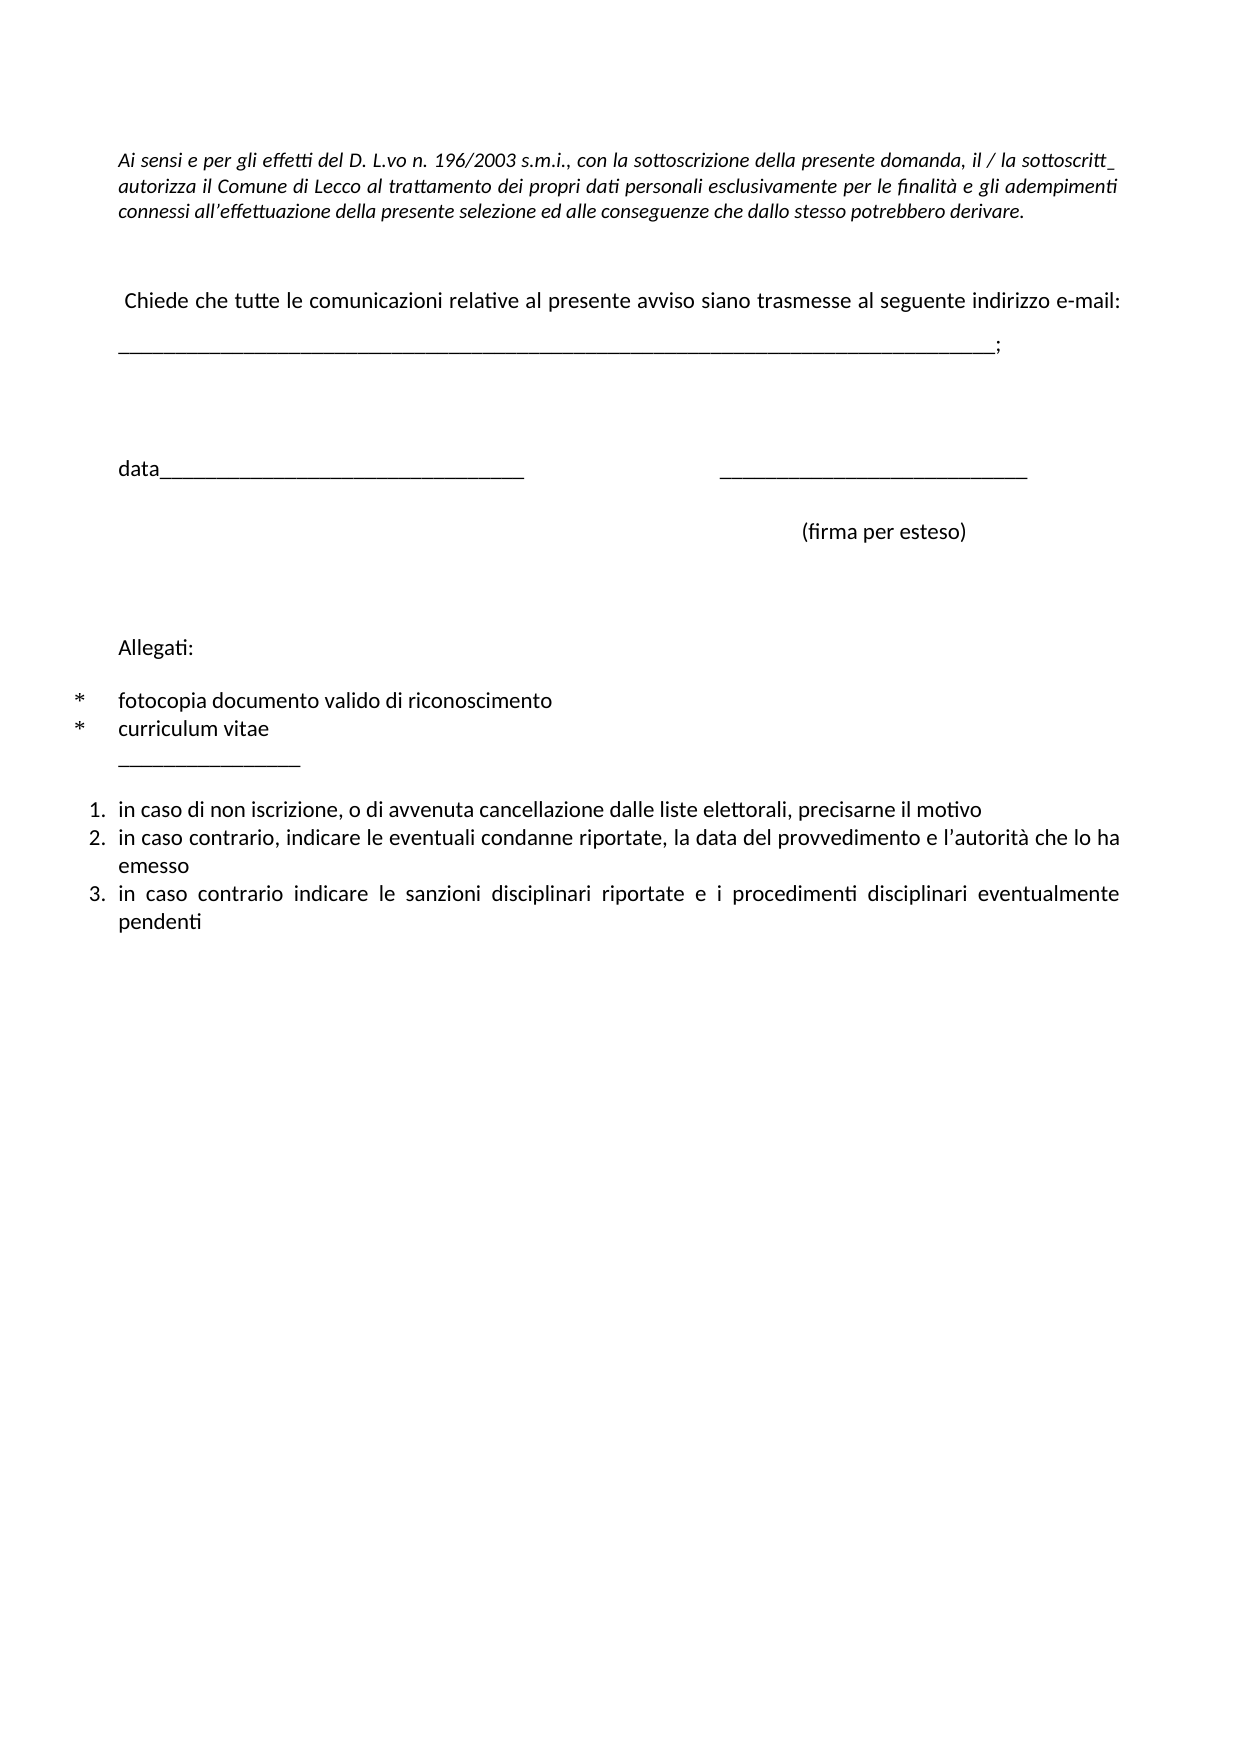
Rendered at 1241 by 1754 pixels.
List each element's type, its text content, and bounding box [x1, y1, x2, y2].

text data________________________________ ___________________________ [118, 454, 1122, 482]
list curriculum vitae [74, 714, 1122, 742]
text (firma per esteso) [118, 517, 1122, 545]
text Chiede che tutte le comunicazioni relative al presente avviso siano trasmesse al seguente indirizzo e-mail: _____________________________________________________________________________; [118, 287, 1122, 357]
list in caso di non iscrizione, o di avvenuta cancellazione dalle liste elettorali, precisarne il motivo [89, 795, 1122, 823]
list fotocopia documento valido di riconoscimento [74, 686, 1122, 714]
text Ai sensi e per gli effetti del D. L.vo n. 196/2003 s.m.i., con la sottoscrizione della presente domanda, il / la sottoscritt_ autorizza il Comune di Lecco al trattamento dei propri dati personali esclusivamente per le finalità e gli adempimenti connessi all’effettuazione della presente selezione ed alle conseguenze che dallo stesso potrebbero derivare. [118, 148, 1122, 224]
list in caso contrario indicare le sanzioni disciplinari riportate e i procedimenti disciplinari eventualmente pendenti [89, 879, 1122, 935]
list in caso contrario, indicare le eventuali condanne riportate, la data del provvedimento e l’autorità che lo ha emesso [89, 823, 1122, 879]
text ________________ [118, 742, 1122, 770]
text Allegati: [118, 633, 1122, 661]
